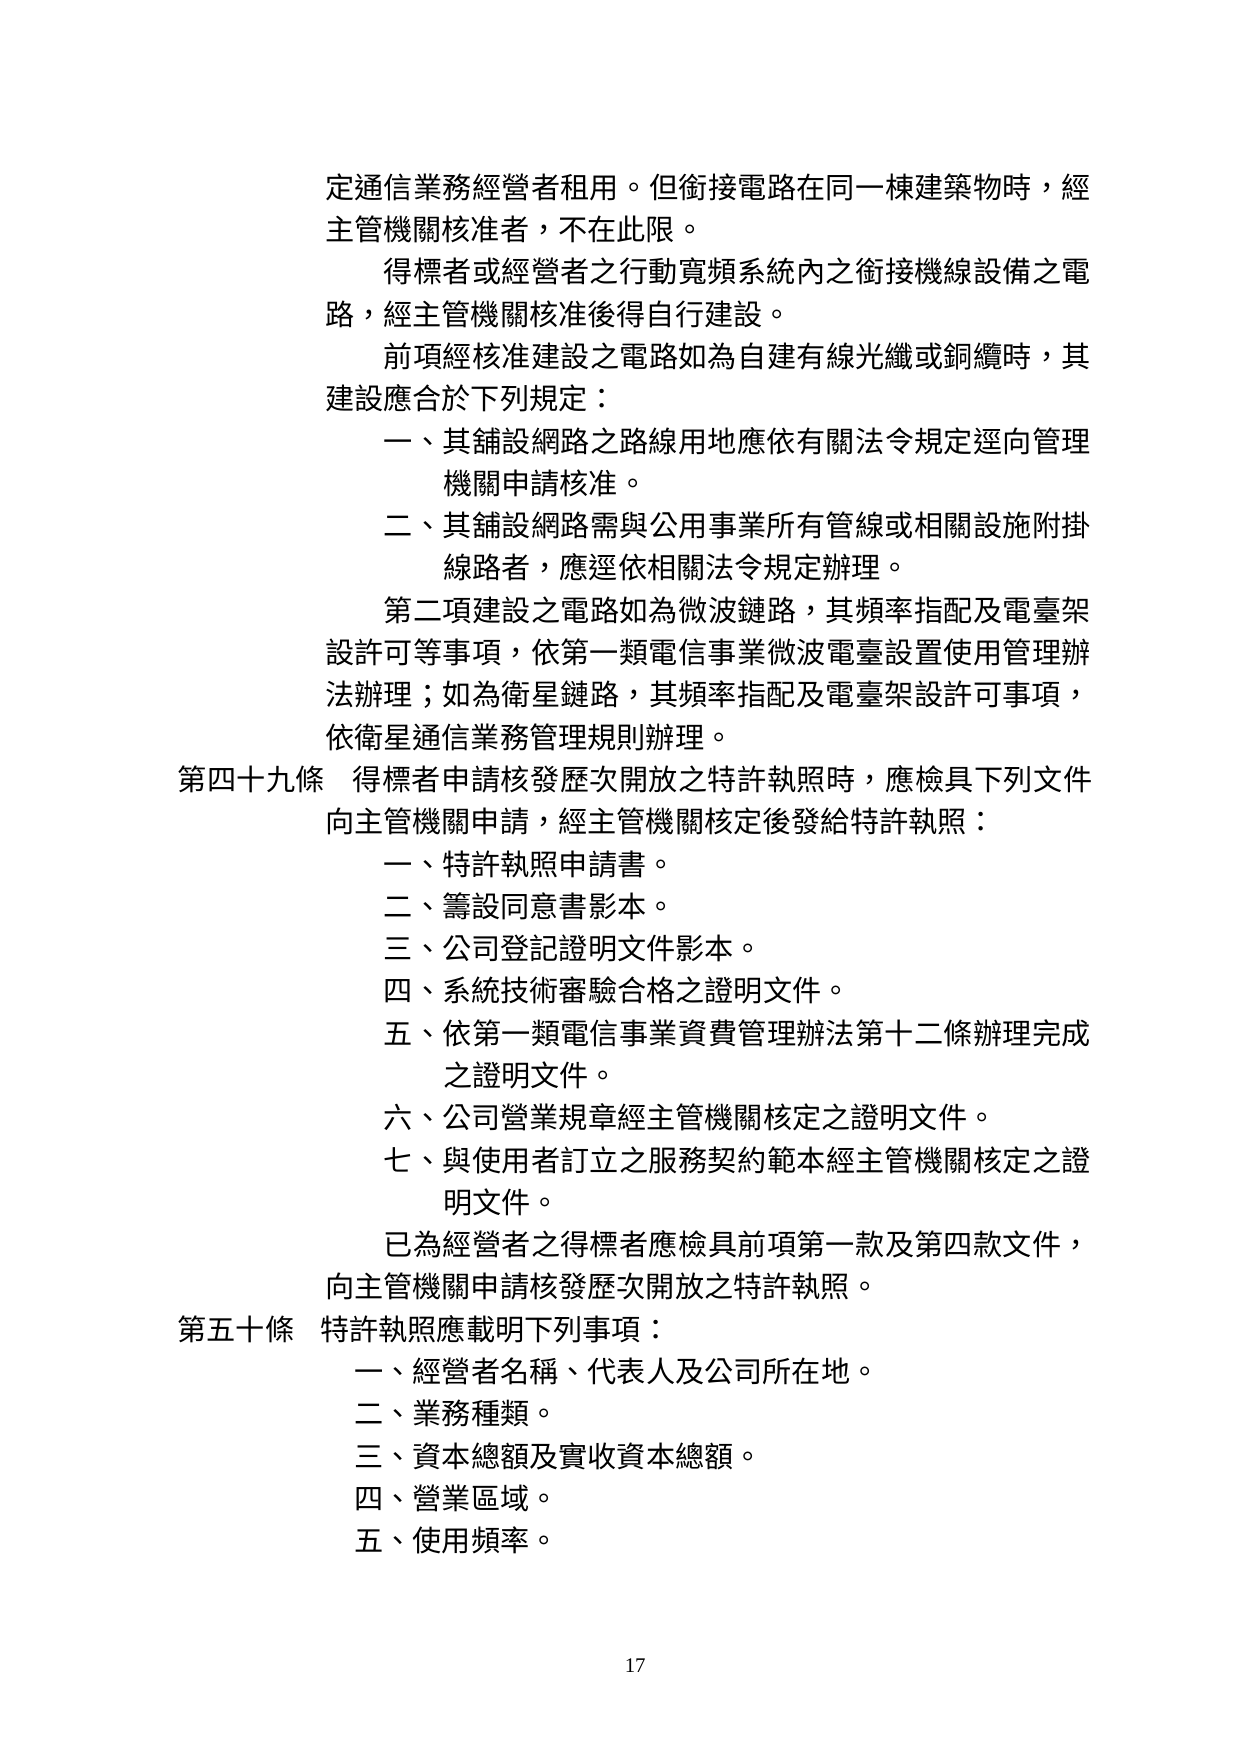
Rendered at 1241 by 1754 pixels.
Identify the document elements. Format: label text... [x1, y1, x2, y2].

text 四、系統技術審驗合格之證明文件。 [384, 968, 1092, 1010]
text 五、依第一類電信事業資費管理辦法第十二條辦理完成之證明文件。 [384, 1010, 1092, 1095]
text 三、公司登記證明文件影本。 [384, 926, 1092, 968]
text 得標者或經營者之行動寬頻系統內之銜接機線設備之電路，經主管機關核准後得自行建設。 [325, 249, 1092, 334]
text 六、公司營業規章經主管機關核定之證明文件。 [384, 1095, 1092, 1137]
text 二、其舖設網路需與公用事業所有管線或相關設施附掛線路者，應逕依相關法令規定辦理。 [384, 503, 1092, 587]
text 五、使用頻率。 [354, 1518, 1092, 1560]
text 四、營業區域。 [354, 1476, 1092, 1518]
text 二、業務種類。 [354, 1391, 1092, 1433]
text 第四十九條 得標者申請核發歷次開放之特許執照時，應檢具下列文件向主管機關申請，經主管機關核定後發給特許執照： [177, 757, 1092, 841]
text 二、籌設同意書影本。 [384, 883, 1092, 926]
text 一、其舖設網路之路線用地應依有關法令規定逕向管理機關申請核准。 [384, 418, 1092, 503]
text 第二項建設之電路如為微波鏈路，其頻率指配及電臺架設許可等事項，依第一類電信事業微波電臺設置使用管理辦法辦理；如為衛星鏈路，其頻率指配及電臺架設許可事項，依衛星通信業務管理規則辦理。 [325, 587, 1092, 757]
text 第五十條 特許執照應載明下列事項： [177, 1306, 1092, 1349]
text 一、特許執照申請書。 [384, 841, 1092, 883]
text 七、與使用者訂立之服務契約範本經主管機關核定之證明文件。 [384, 1137, 1092, 1222]
text 三、資本總額及實收資本總額。 [354, 1433, 1092, 1476]
text 前項經核准建設之電路如為自建有線光纖或銅纜時，其建設應合於下列規定： [325, 334, 1092, 418]
text 一、經營者名稱、代表人及公司所在地。 [354, 1349, 1092, 1391]
text 已為經營者之得標者應檢具前項第一款及第四款文件，向主管機關申請核發歷次開放之特許執照。 [325, 1222, 1092, 1306]
text 定通信業務經營者租用。但銜接電路在同一棟建築物時，經主管機關核准者，不在此限。 [177, 164, 1092, 249]
